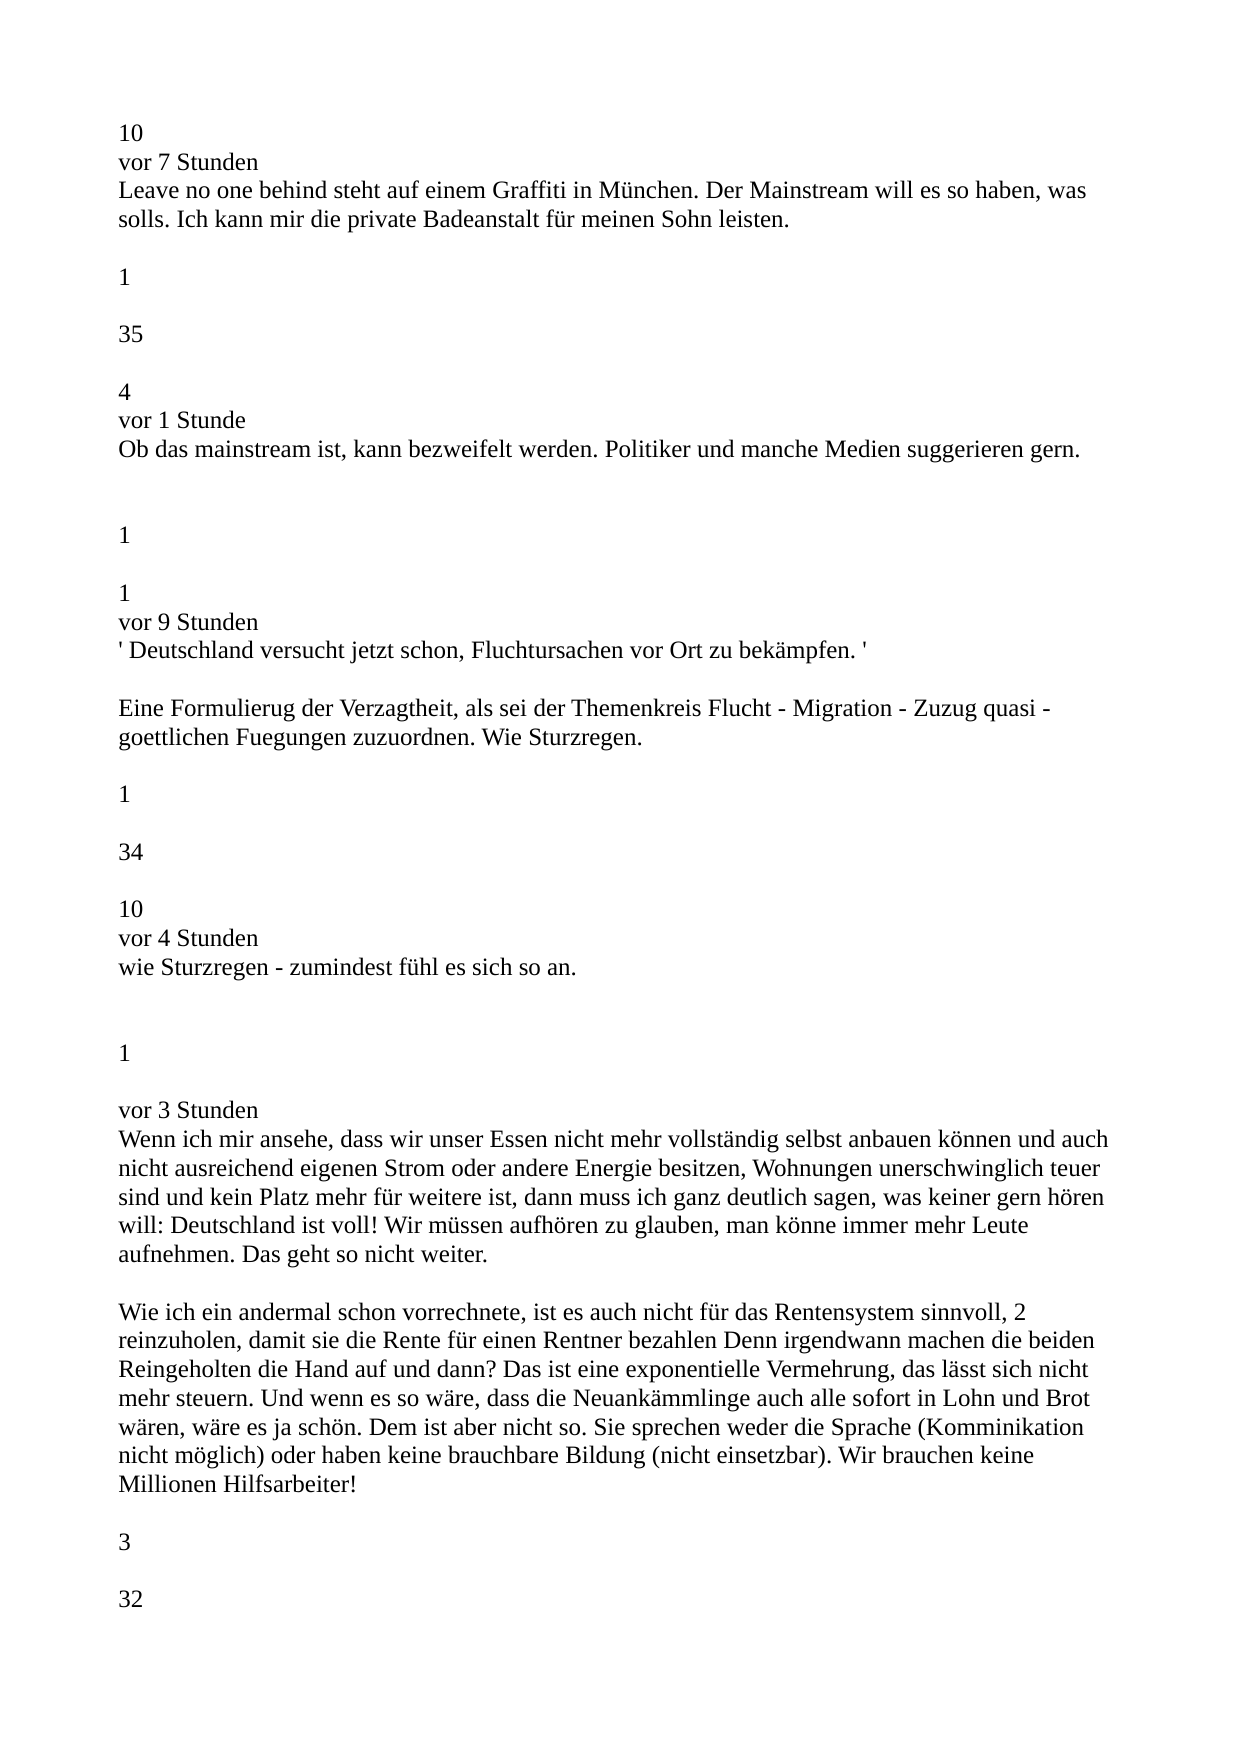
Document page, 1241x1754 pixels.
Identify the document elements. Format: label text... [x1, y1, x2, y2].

text vor 7 Stunden [118, 147, 1122, 176]
text 3 [118, 1527, 1122, 1556]
text 35 [118, 319, 1122, 348]
text ' Deutschland versucht jetzt schon, Fluchtursachen vor Ort zu bekämpfen. ' [118, 636, 1122, 664]
text 1 [118, 1038, 1122, 1067]
text 10 [118, 894, 1122, 923]
text 32 [118, 1584, 1122, 1613]
text 1 [118, 262, 1122, 291]
text 10 [118, 118, 1122, 147]
text vor 3 Stunden [118, 1096, 1122, 1124]
text wie Sturzregen - zumindest fühl es sich so an. [118, 952, 1122, 981]
text vor 1 Stunde [118, 406, 1122, 434]
text vor 9 Stunden [118, 607, 1122, 636]
text Wie ich ein andermal schon vorrechnete, ist es auch nicht für das Rentensystem sinnvoll, 2 reinzuholen, damit sie die Rente für einen Rentner bezahlen Denn irgendwann machen die beiden Reingeholten die Hand auf und dann? Das ist eine exponentielle Vermehrung, das lässt sich nicht mehr steuern. Und wenn es so wäre, dass die Neuankämmlinge auch alle sofort in Lohn und Brot wären, wäre es ja schön. Dem ist aber nicht so. Sie sprechen weder die Sprache (Komminikation nicht möglich) oder haben keine brauchbare Bildung (nicht einsetzbar). Wir brauchen keine Millionen Hilfsarbeiter! [118, 1297, 1122, 1498]
text 1 [118, 521, 1122, 549]
text 34 [118, 837, 1122, 866]
text 4 [118, 377, 1122, 406]
text Ob das mainstream ist, kann bezweifelt werden. Politiker und manche Medien suggerieren gern. [118, 434, 1122, 463]
text vor 4 Stunden [118, 923, 1122, 952]
text 1 [118, 578, 1122, 607]
text Leave no one behind steht auf einem Graffiti in München. Der Mainstream will es so haben, was solls. Ich kann mir die private Badeanstalt für meinen Sohn leisten. [118, 176, 1122, 233]
text 1 [118, 779, 1122, 808]
text Eine Formulierug der Verzagtheit, als sei der Themenkreis Flucht - Migration - Zuzug quasi - goettlichen Fuegungen zuzuordnen. Wie Sturzregen. [118, 693, 1122, 751]
text Wenn ich mir ansehe, dass wir unser Essen nicht mehr vollständig selbst anbauen können und auch nicht ausreichend eigenen Strom oder andere Energie besitzen, Wohnungen unerschwinglich teuer sind und kein Platz mehr für weitere ist, dann muss ich ganz deutlich sagen, was keiner gern hören will: Deutschland ist voll! Wir müssen aufhören zu glauben, man könne immer mehr Leute aufnehmen. Das geht so nicht weiter. [118, 1124, 1122, 1268]
